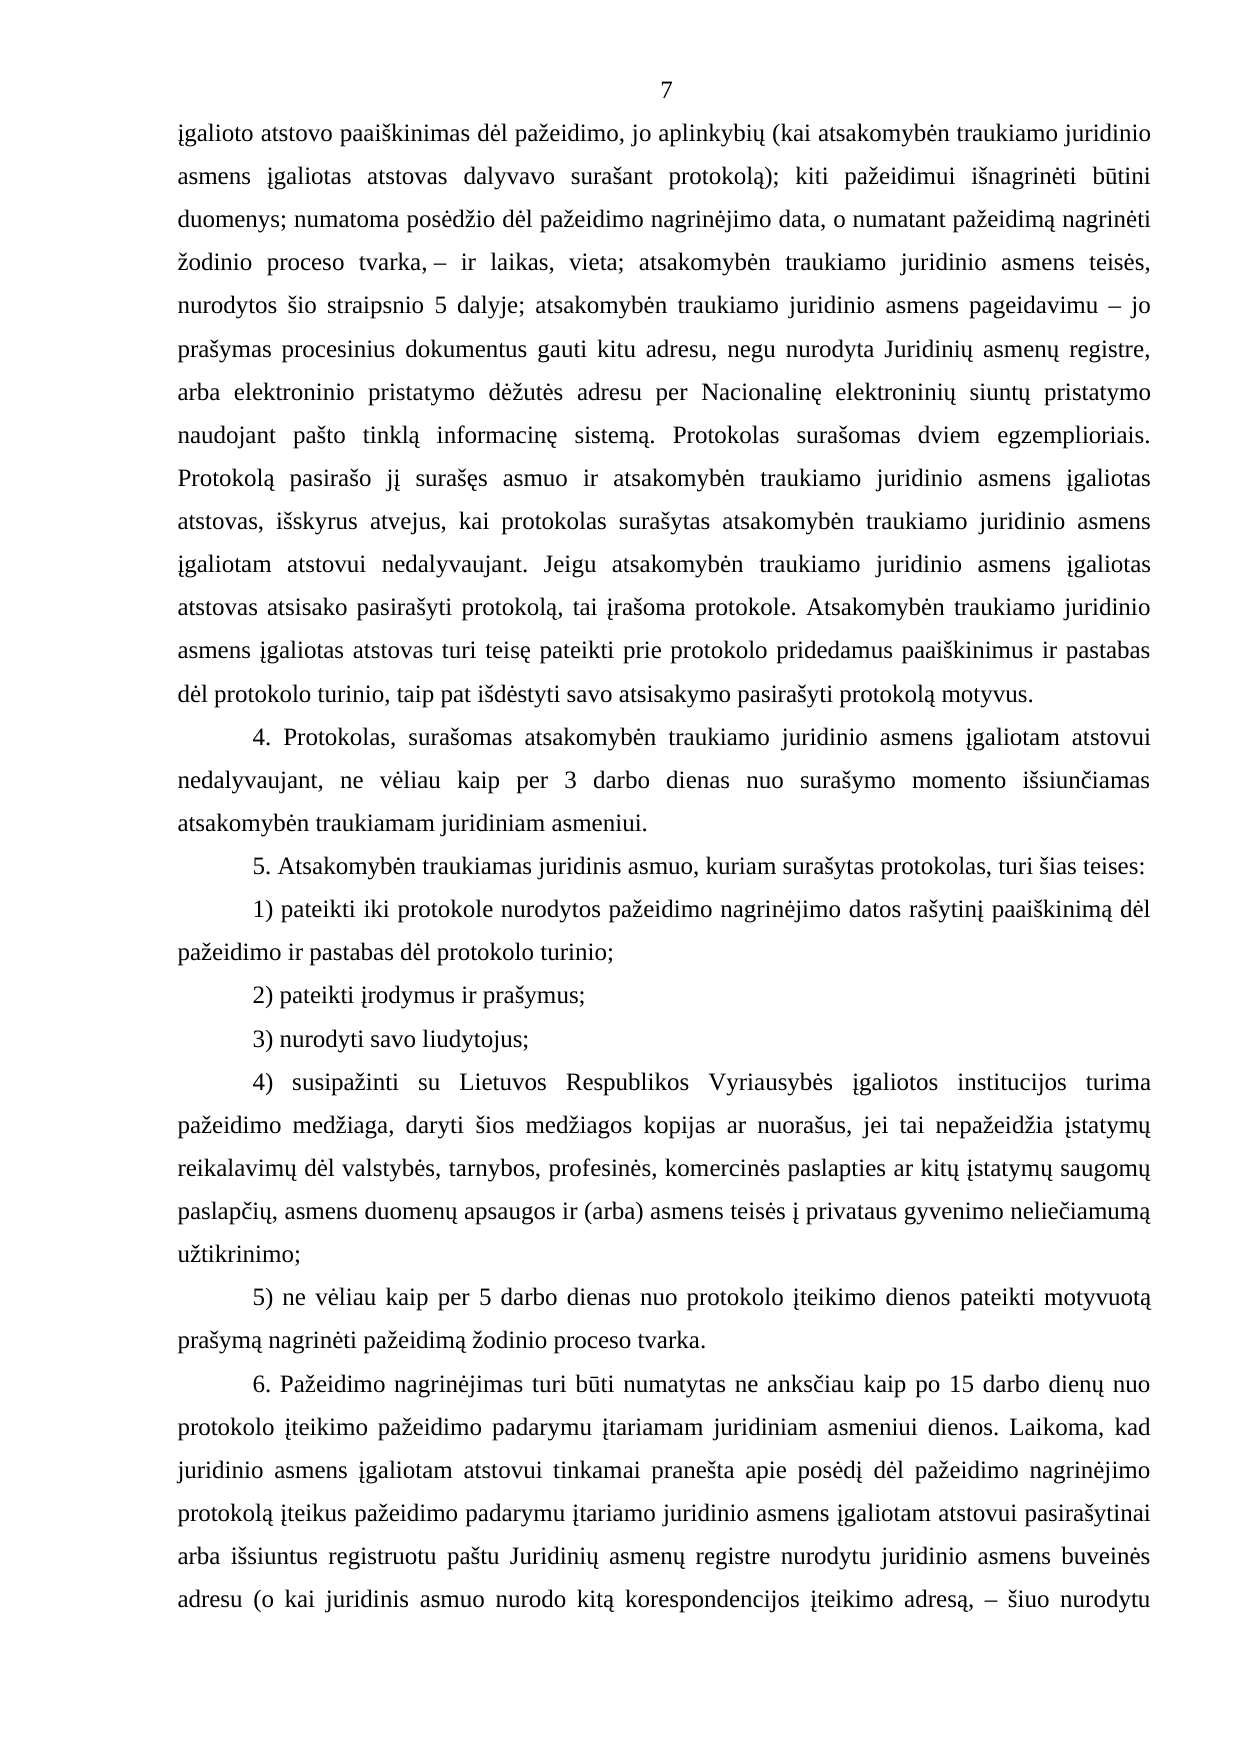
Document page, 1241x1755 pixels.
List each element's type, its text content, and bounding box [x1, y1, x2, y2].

text 3) nurodyti savo liudytojus; [177, 1024, 1152, 1052]
text įgalioto atstovo paaiškinimas dėl pažeidimo, jo aplinkybių (kai atsakomybėn traukiamo juridinio asmens įgaliotas atstovas dalyvavo surašant protokolą); kiti pažeidimui išnagrinėti būtini duomenys; numatoma posėdžio dėl pažeidimo nagrinėjimo data, o numatant pažeidimą nagrinėti žodinio proceso tvarka, – ir laikas, vieta; atsakomybėn traukiamo juridinio asmens teisės, nurodytos šio straipsnio 5 dalyje; atsakomybėn traukiamo juridinio asmens pageidavimu – jo prašymas procesinius dokumentus gauti kitu adresu, negu nurodyta Juridinių asmenų registre, arba elektroninio pristatymo dėžutės adresu per Nacionalinę elektroninių siuntų pristatymo naudojant pašto tinklą informacinę sistemą. Protokolas surašomas dviem egzemplioriais. Protokolą pasirašo jį surašęs asmuo ir atsakomybėn traukiamo juridinio asmens įgaliotas atstovas, išskyrus atvejus, kai protokolas surašytas atsakomybėn traukiamo juridinio asmens įgaliotam atstovui nedalyvaujant. Jeigu atsakomybėn traukiamo juridinio asmens įgaliotas atstovas atsisako pasirašyti protokolą, tai įrašoma protokole. Atsakomybėn traukiamo juridinio asmens įgaliotas atstovas turi teisę pateikti prie protokolo pridedamus paaiškinimus ir pastabas dėl protokolo turinio, taip pat išdėstyti savo atsisakymo pasirašyti protokolą motyvus. [177, 118, 1152, 707]
text 5. Atsakomybėn traukiamas juridinis asmuo, kuriam surašytas protokolas, turi šias teises: [177, 851, 1152, 880]
text 4. Protokolas, surašomas atsakomybėn traukiamo juridinio asmens įgaliotam atstovui nedalyvaujant, ne vėliau kaip per 3 darbo dienas nuo surašymo momento išsiunčiamas atsakomybėn traukiamam juridiniam asmeniui. [177, 722, 1152, 837]
text 5) ne vėliau kaip per 5 darbo dienas nuo protokolo įteikimo dienos pateikti motyvuotą prašymą nagrinėti pažeidimą žodinio proceso tvarka. [177, 1282, 1152, 1354]
text 2) pateikti įrodymus ir prašymus; [177, 981, 1152, 1009]
text 4) susipažinti su Lietuvos Respublikos Vyriausybės įgaliotos institucijos turima pažeidimo medžiaga, daryti šios medžiagos kopijas ar nuorašus, jei tai nepažeidžia įstatymų reikalavimų dėl valstybės, tarnybos, profesinės, komercinės paslapties ar kitų įstatymų saugomų paslapčių, asmens duomenų apsaugos ir (arba) asmens teisės į privataus gyvenimo neliečiamumą užtikrinimo; [177, 1067, 1152, 1268]
text 6. Pažeidimo nagrinėjimas turi būti numatytas ne anksčiau kaip po 15 darbo dienų nuo protokolo įteikimo pažeidimo padarymu įtariamam juridiniam asmeniui dienos. Laikoma, kad juridinio asmens įgaliotam atstovui tinkamai pranešta apie posėdį dėl pažeidimo nagrinėjimo protokolą įteikus pažeidimo padarymu įtariamo juridinio asmens įgaliotam atstovui pasirašytinai arba išsiuntus registruotu paštu Juridinių asmenų registre nurodytu juridinio asmens buveinės adresu (o kai juridinis asmuo nurodo kitą korespondencijos įteikimo adresą, – šiuo nurodytu [177, 1369, 1152, 1613]
text 1) pateikti iki protokole nurodytos pažeidimo nagrinėjimo datos rašytinį paaiškinimą dėl pažeidimo ir pastabas dėl protokolo turinio; [177, 894, 1152, 966]
